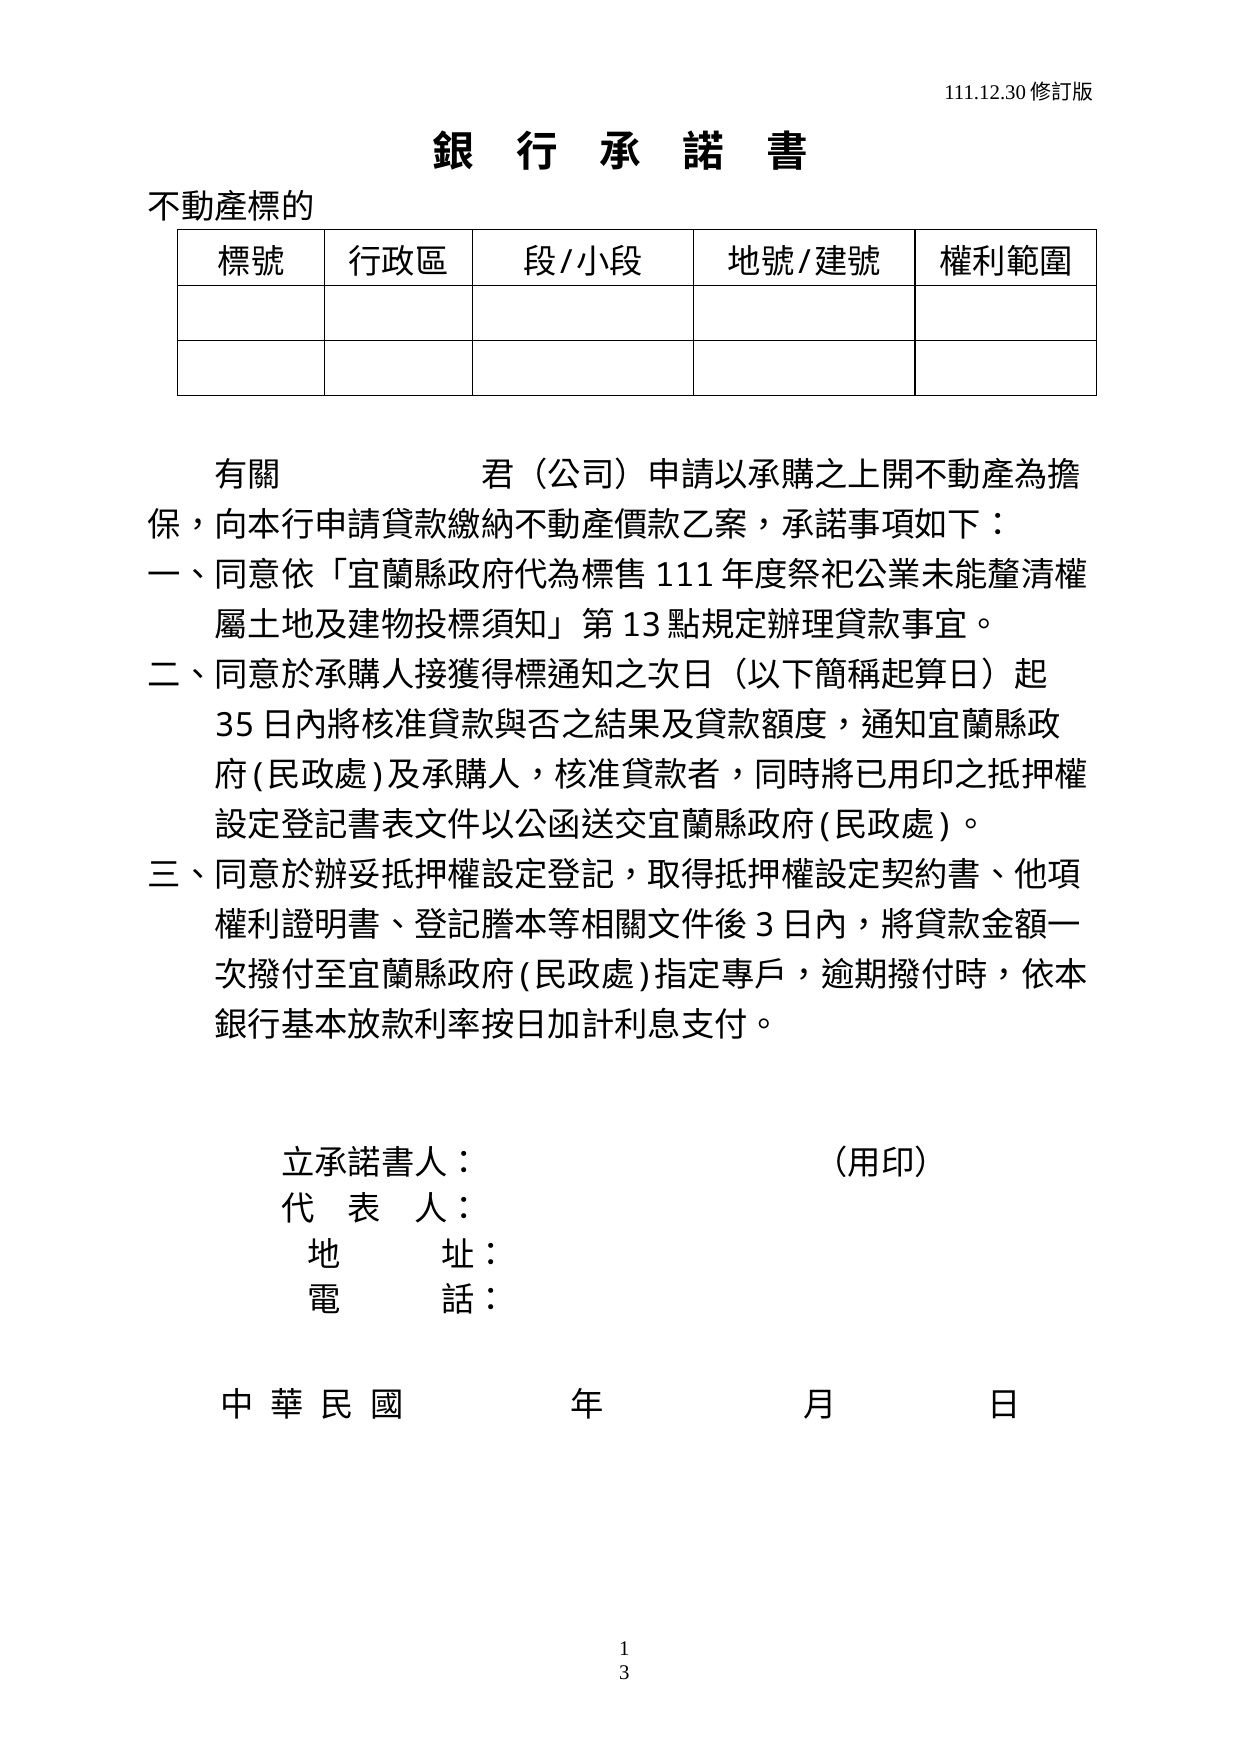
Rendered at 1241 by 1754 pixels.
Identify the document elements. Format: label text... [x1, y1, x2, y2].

table_cell [916, 341, 1096, 395]
table_cell [473, 286, 693, 340]
table_cell [694, 341, 914, 395]
text 有關 君（公司）申請以承購之上開不動產為擔保，向本行申請貸款繳納不動產價款乙案，承諾事項如下： [148, 446, 1092, 546]
text 電 話： [148, 1275, 1092, 1321]
text 三、同意於辦妥抵押權設定登記，取得抵押權設定契約書、他項權利證明書、登記謄本等相關文件後3日內，將貸款金額一次撥付至宜蘭縣政府(民政處)指定專戶，逾期撥付時，依本銀行基本放款利率按日加計利息支付。 [148, 846, 1092, 1046]
table_header 標號 [178, 230, 324, 284]
table_cell [473, 341, 693, 395]
text 地 址： [148, 1229, 1092, 1275]
table_header 地號/建號 [694, 230, 914, 284]
text 銀 行 承 諾 書 [148, 129, 1092, 175]
table_header 段/小段 [473, 230, 693, 284]
text 一、同意依「宜蘭縣政府代為標售111年度祭祀公業未能釐清權屬土地及建物投標須知」第13點規定辦理貸款事宜。 [148, 546, 1092, 646]
table_cell [916, 286, 1096, 340]
text 代 表 人： [148, 1183, 1092, 1229]
table_cell [325, 286, 472, 340]
table_cell [178, 341, 324, 395]
table_cell [325, 341, 472, 395]
text 中 華 民 國 年 月 日 [148, 1379, 1092, 1425]
table_cell [178, 286, 324, 340]
table_header 行政區 [325, 230, 472, 284]
table_cell [694, 286, 914, 340]
text 二、同意於承購人接獲得標通知之次日（以下簡稱起算日）起35日內將核准貸款與否之結果及貸款額度，通知宜蘭縣政府(民政處)及承購人，核准貸款者，同時將已用印之抵押權設定登記書表文件以公函送交宜蘭縣政府(民政處)。 [148, 646, 1092, 846]
text 立承諾書人： （用印） [148, 1138, 1092, 1183]
table_header 權利範圍 [916, 230, 1096, 284]
text 不動產標的 [148, 175, 1092, 229]
